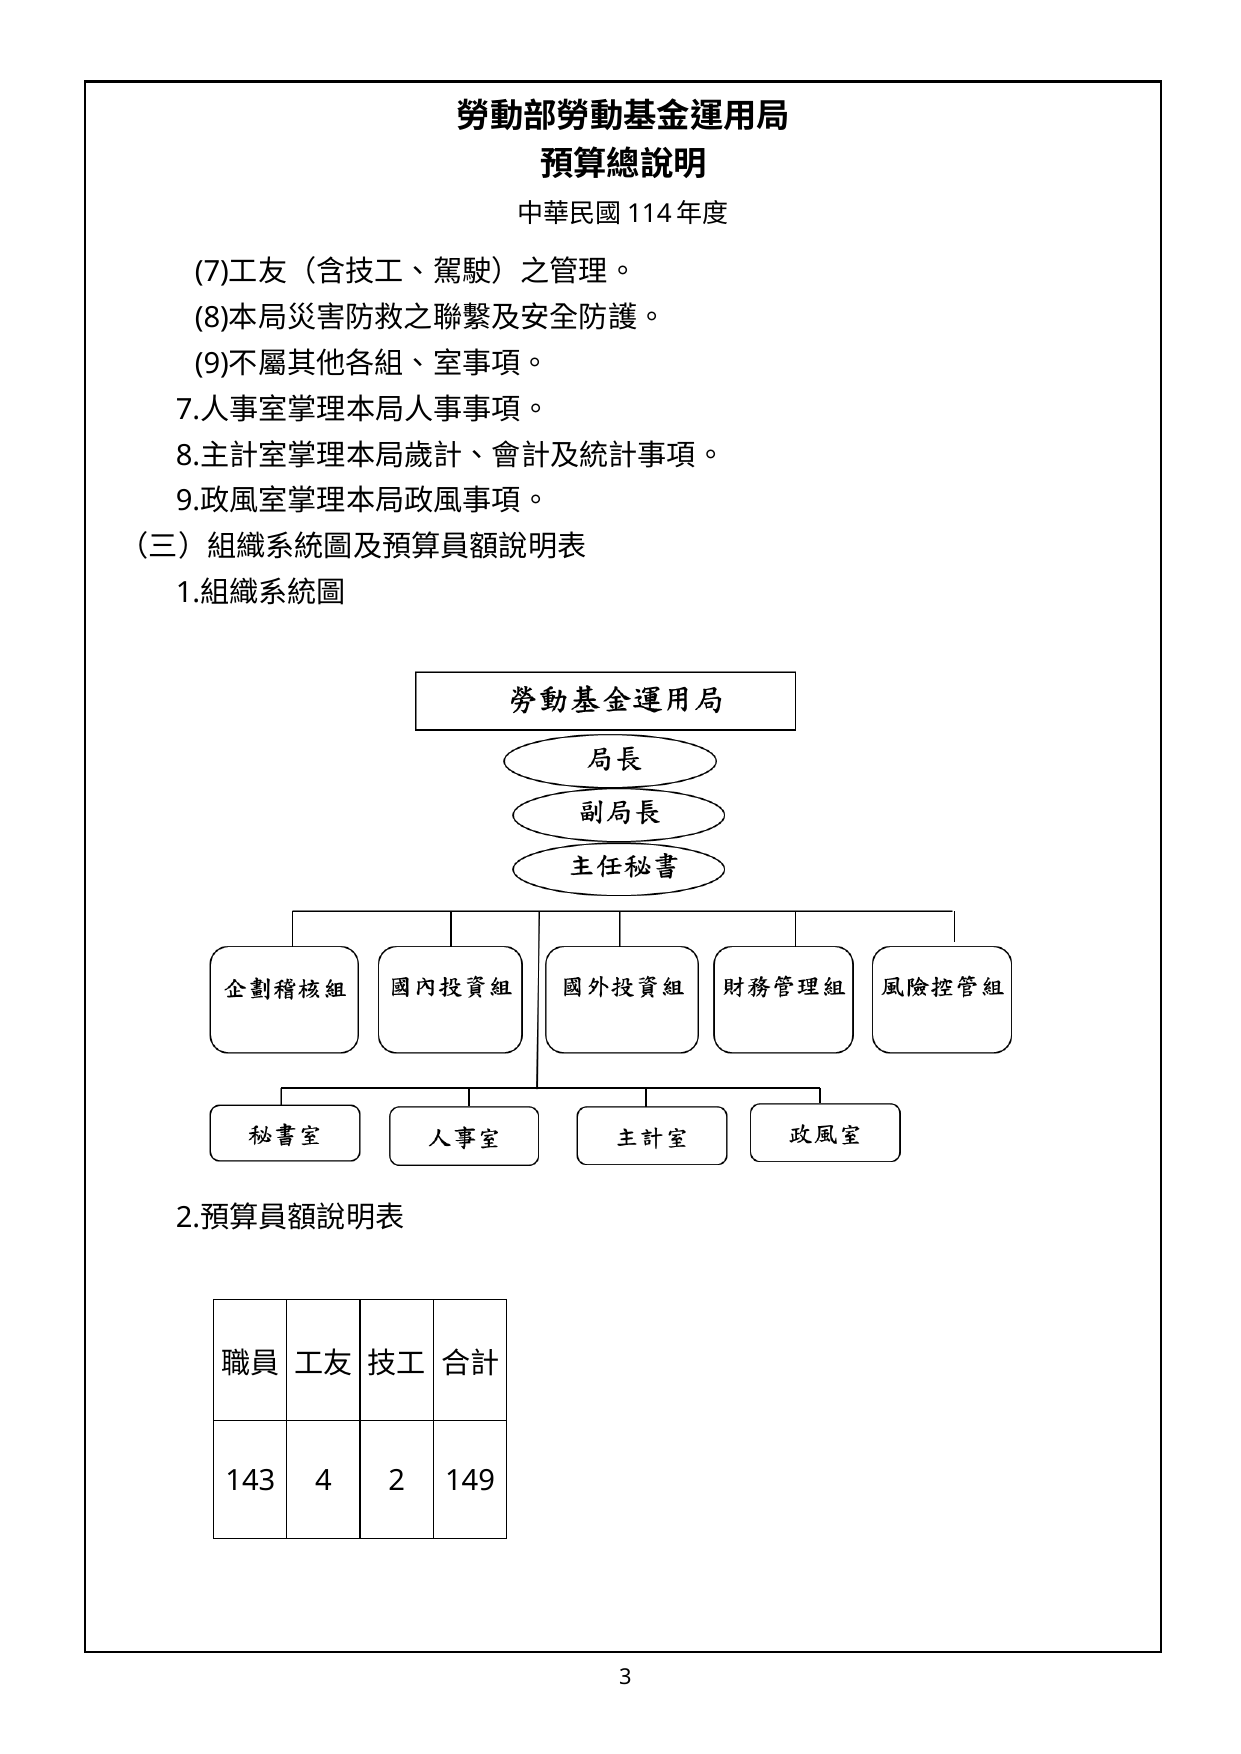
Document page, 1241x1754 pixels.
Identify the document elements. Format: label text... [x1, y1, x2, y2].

picture [207, 669, 1020, 1167]
table_cell 143 [214, 1421, 286, 1538]
text (8)本局災害防救之聯繫及安全防護。 [194, 291, 1158, 337]
text 8.主計室掌理本局歲計、會計及統計事項。 [176, 428, 1152, 474]
table_cell 4 [287, 1421, 359, 1538]
text 2.預算員額說明表 [176, 1191, 1152, 1237]
table_cell 2 [361, 1421, 433, 1538]
table_cell 149 [434, 1421, 506, 1538]
table_header 合計 [434, 1300, 506, 1420]
text 1.組織系統圖 [176, 566, 1152, 612]
text 9.政風室掌理本局政風事項。 [176, 474, 1152, 520]
table_header 工友 [287, 1300, 359, 1420]
text （三）組織系統圖及預算員額說明表 [119, 520, 1152, 566]
text (7)工友（含技工、駕駛）之管理。 [194, 245, 1158, 291]
table_header 技工 [361, 1300, 433, 1420]
table_header 職員 [214, 1300, 286, 1420]
text 7.人事室掌理本局人事事項。 [176, 382, 1152, 428]
text (9)不屬其他各組、室事項。 [194, 337, 1158, 382]
